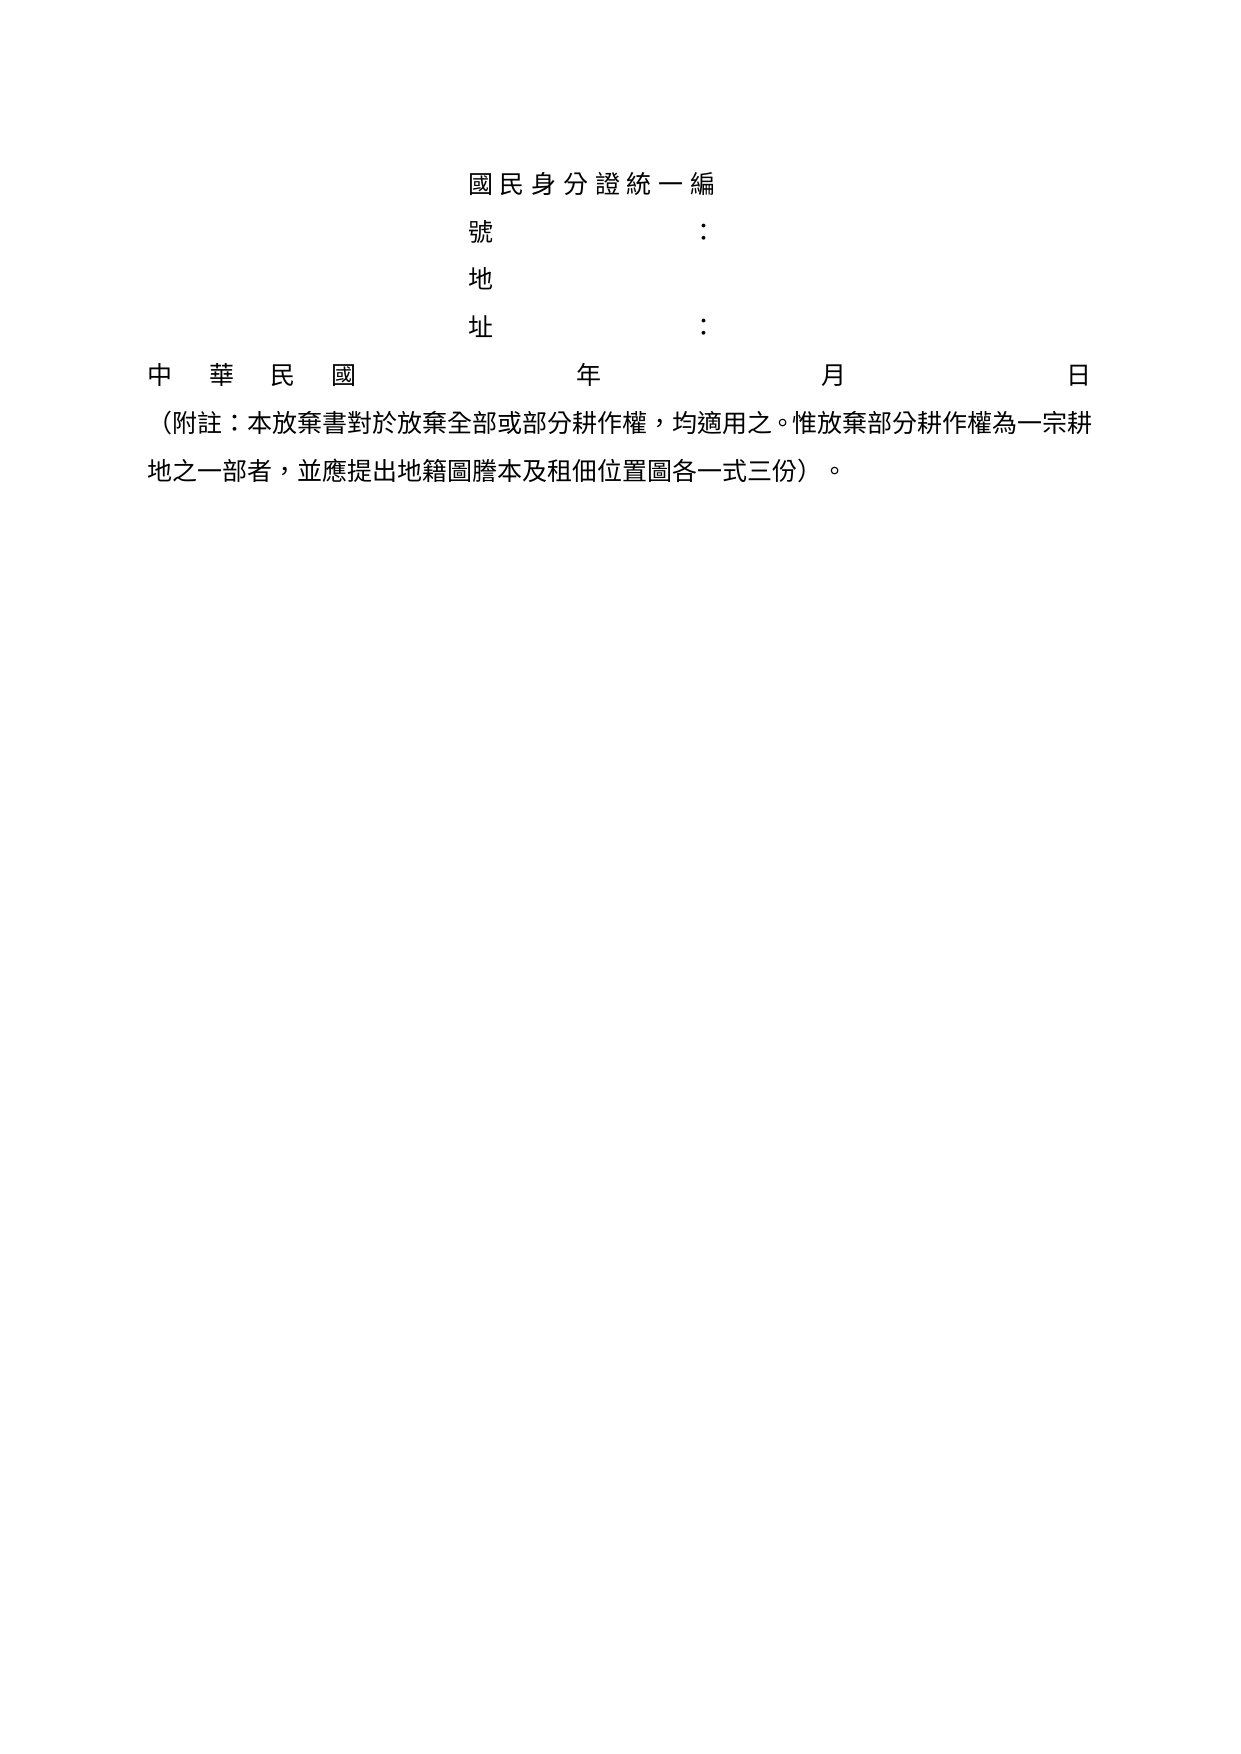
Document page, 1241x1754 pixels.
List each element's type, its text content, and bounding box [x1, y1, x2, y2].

text （附註：本放棄書對於放棄全部或部分耕作權，均適用之。惟放棄部分耕作權為一宗耕地之一部者，並應提出地籍圖謄本及租佃位置圖各一式三份）。 [148, 398, 1092, 494]
table_cell [719, 254, 1095, 350]
table_cell 國民身分證統一編號： [465, 158, 719, 254]
text 中華民國 年 月 日 [148, 350, 1092, 398]
table_cell [719, 158, 1095, 254]
table_cell 地 址： [465, 254, 719, 350]
